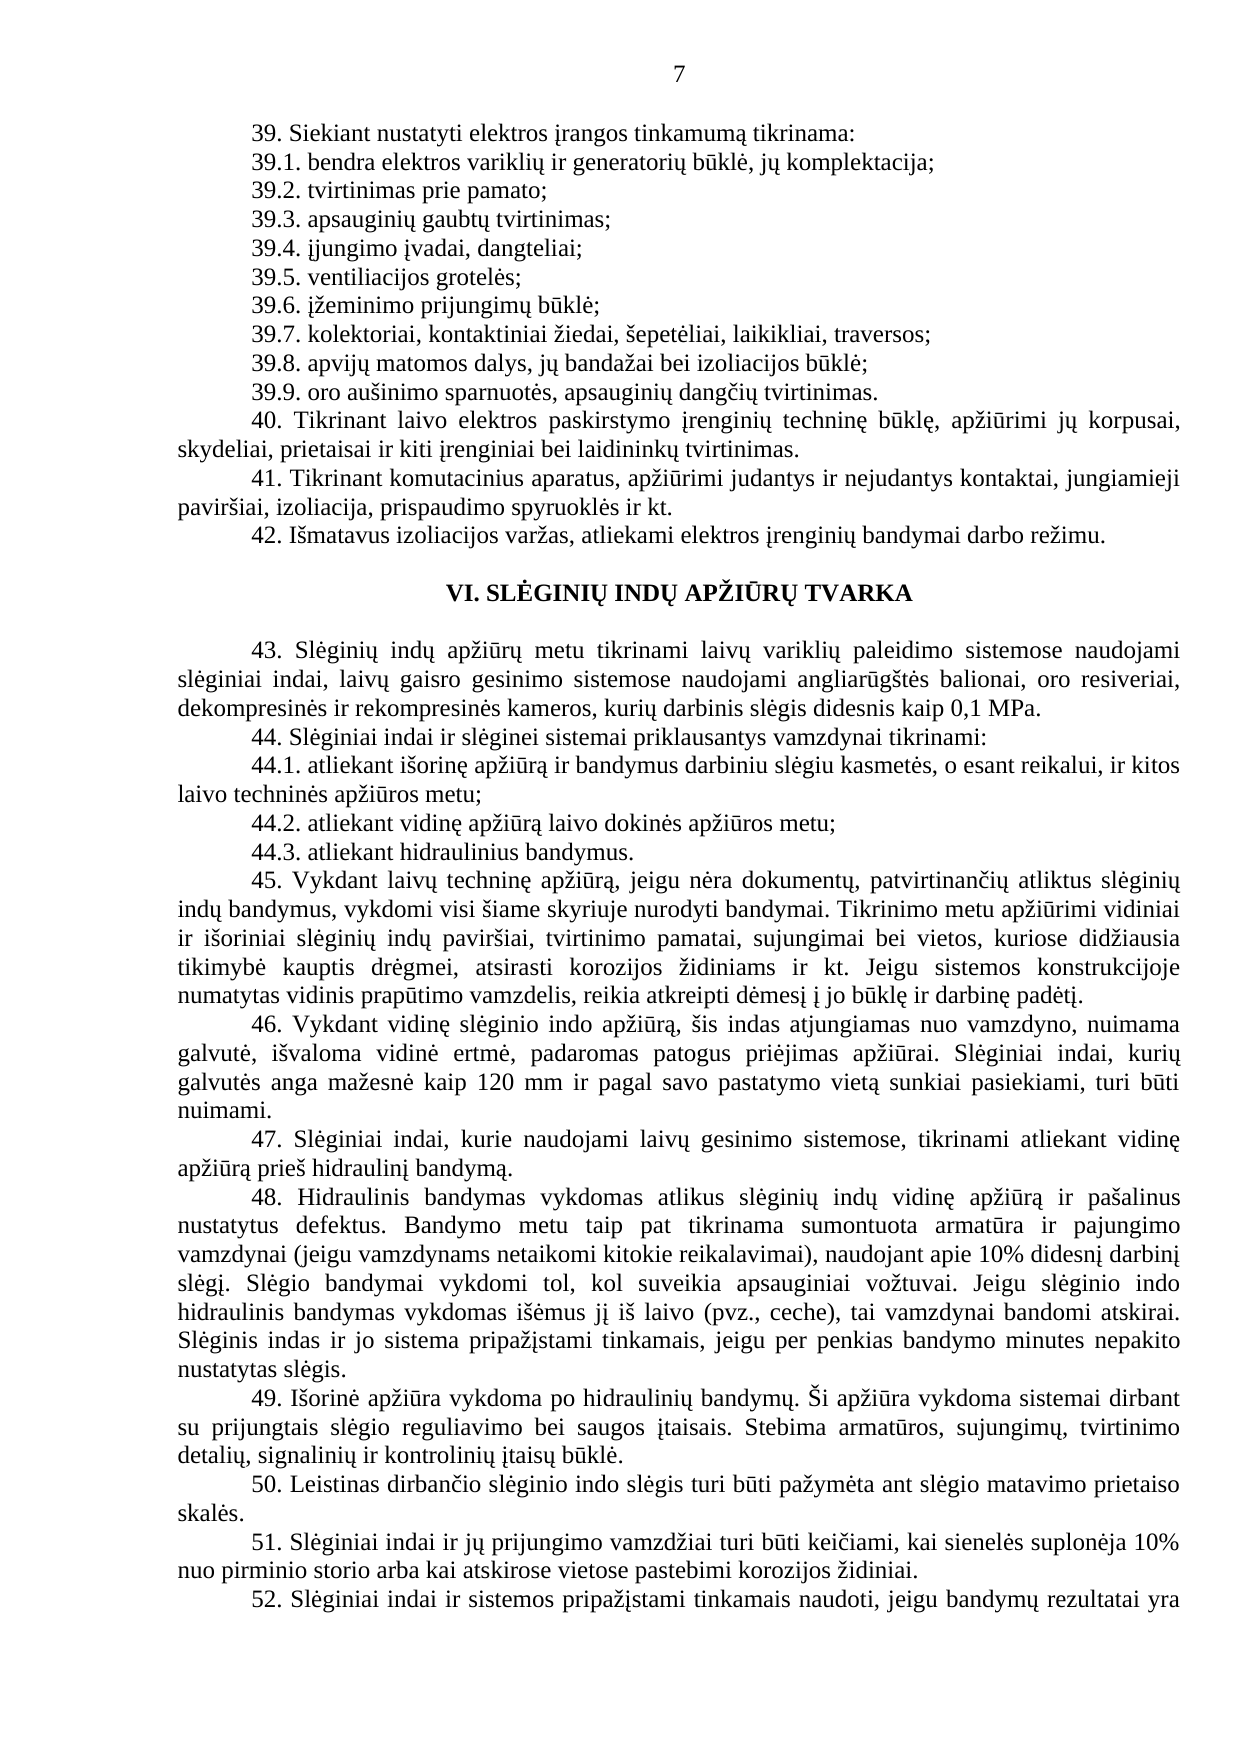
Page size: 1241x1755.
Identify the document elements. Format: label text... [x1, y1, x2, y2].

text 43. Slėginių indų apžiūrų metu tikrinami laivų variklių paleidimo sistemose naudojami slėginiai indai, laivų gaisro gesinimo sistemose naudojami angliarūgštės balionai, oro resiveriai, dekompresinės ir rekompresinės kameros, kurių darbinis slėgis didesnis kaip 0,1 MPa. [177, 636, 1181, 722]
text 39.8. apvijų matomos dalys, jų bandažai bei izoliacijos būklė; [177, 348, 1181, 377]
text 49. Išorinė apžiūra vykdoma po hidraulinių bandymų. Ši apžiūra vykdoma sistemai dirbant su prijungtais slėgio reguliavimo bei saugos įtaisais. Stebima armatūros, sujungimų, tvirtinimo detalių, signalinių ir kontrolinių įtaisų būklė. [177, 1383, 1181, 1469]
text 50. Leistinas dirbančio slėginio indo slėgis turi būti pažymėta ant slėgio matavimo prietaiso skalės. [177, 1469, 1181, 1527]
text VI. SLĖGINIŲ INDŲ APŽIŪRŲ TVARKA [177, 578, 1181, 607]
text 39.2. tvirtinimas prie pamato; [177, 176, 1181, 204]
text 46. Vykdant vidinę slėginio indo apžiūrą, šis indas atjungiamas nuo vamzdyno, nuimama galvutė, išvaloma vidinė ertmė, padaromas patogus priėjimas apžiūrai. Slėginiai indai, kurių galvutės anga mažesnė kaip 120 mm ir pagal savo pastatymo vietą sunkiai pasiekiami, turi būti nuimami. [177, 1009, 1181, 1124]
text 45. Vykdant laivų techninę apžiūrą, jeigu nėra dokumentų, patvirtinančių atliktus slėginių indų bandymus, vykdomi visi šiame skyriuje nurodyti bandymai. Tikrinimo metu apžiūrimi vidiniai ir išoriniai slėginių indų paviršiai, tvirtinimo pamatai, sujungimai bei vietos, kuriose didžiausia tikimybė kauptis drėgmei, atsirasti korozijos židiniams ir kt. Jeigu sistemos konstrukcijoje numatytas vidinis prapūtimo vamzdelis, reikia atkreipti dėmesį į jo būklę ir darbinę padėtį. [177, 866, 1181, 1009]
text 39.9. oro aušinimo sparnuotės, apsauginių dangčių tvirtinimas. [177, 377, 1181, 406]
text 44. Slėginiai indai ir slėginei sistemai priklausantys vamzdynai tikrinami: [177, 722, 1181, 751]
text 39.7. kolektoriai, kontaktiniai žiedai, šepetėliai, laikikliai, traversos; [177, 319, 1181, 348]
text 48. Hidraulinis bandymas vykdomas atlikus slėginių indų vidinę apžiūrą ir pašalinus nustatytus defektus. Bandymo metu taip pat tikrinama sumontuota armatūra ir pajungimo vamzdynai (jeigu vamzdynams netaikomi kitokie reikalavimai), naudojant apie 10% didesnį darbinį slėgį. Slėgio bandymai vykdomi tol, kol suveikia apsauginiai vožtuvai. Jeigu slėginio indo hidraulinis bandymas vykdomas išėmus jį iš laivo (pvz., ceche), tai vamzdynai bandomi atskirai. Slėginis indas ir jo sistema pripažįstami tinkamais, jeigu per penkias bandymo minutes nepakito nustatytas slėgis. [177, 1182, 1181, 1383]
text 40. Tikrinant laivo elektros paskirstymo įrenginių techninę būklę, apžiūrimi jų korpusai, skydeliai, prietaisai ir kiti įrenginiai bei laidininkų tvirtinimas. [177, 406, 1181, 463]
text 39.6. įžeminimo prijungimų būklė; [177, 291, 1181, 319]
text 44.3. atliekant hidraulinius bandymus. [177, 837, 1181, 866]
text 39.5. ventiliacijos grotelės; [177, 262, 1181, 291]
text 42. Išmatavus izoliacijos varžas, atliekami elektros įrenginių bandymai darbo režimu. [177, 521, 1181, 549]
text 44.2. atliekant vidinę apžiūrą laivo dokinės apžiūros metu; [177, 808, 1181, 837]
text 51. Slėginiai indai ir jų prijungimo vamzdžiai turi būti keičiami, kai sienelės suplonėja 10% nuo pirminio storio arba kai atskirose vietose pastebimi korozijos židiniai. [177, 1527, 1181, 1584]
text 39. Siekiant nustatyti elektros įrangos tinkamumą tikrinama: [177, 118, 1181, 147]
text 41. Tikrinant komutacinius aparatus, apžiūrimi judantys ir nejudantys kontaktai, jungiamieji paviršiai, izoliacija, prispaudimo spyruoklės ir kt. [177, 463, 1181, 521]
text 44.1. atliekant išorinę apžiūrą ir bandymus darbiniu slėgiu kasmetės, o esant reikalui, ir kitos laivo techninės apžiūros metu; [177, 751, 1181, 808]
text 52. Slėginiai indai ir sistemos pripažįstami tinkamais naudoti, jeigu bandymų rezultatai yra [177, 1584, 1181, 1613]
text 39.3. apsauginių gaubtų tvirtinimas; [177, 204, 1181, 233]
text 39.4. įjungimo įvadai, dangteliai; [177, 233, 1181, 262]
text 47. Slėginiai indai, kurie naudojami laivų gesinimo sistemose, tikrinami atliekant vidinę apžiūrą prieš hidraulinį bandymą. [177, 1124, 1181, 1182]
text 39.1. bendra elektros variklių ir generatorių būklė, jų komplektacija; [177, 147, 1181, 176]
